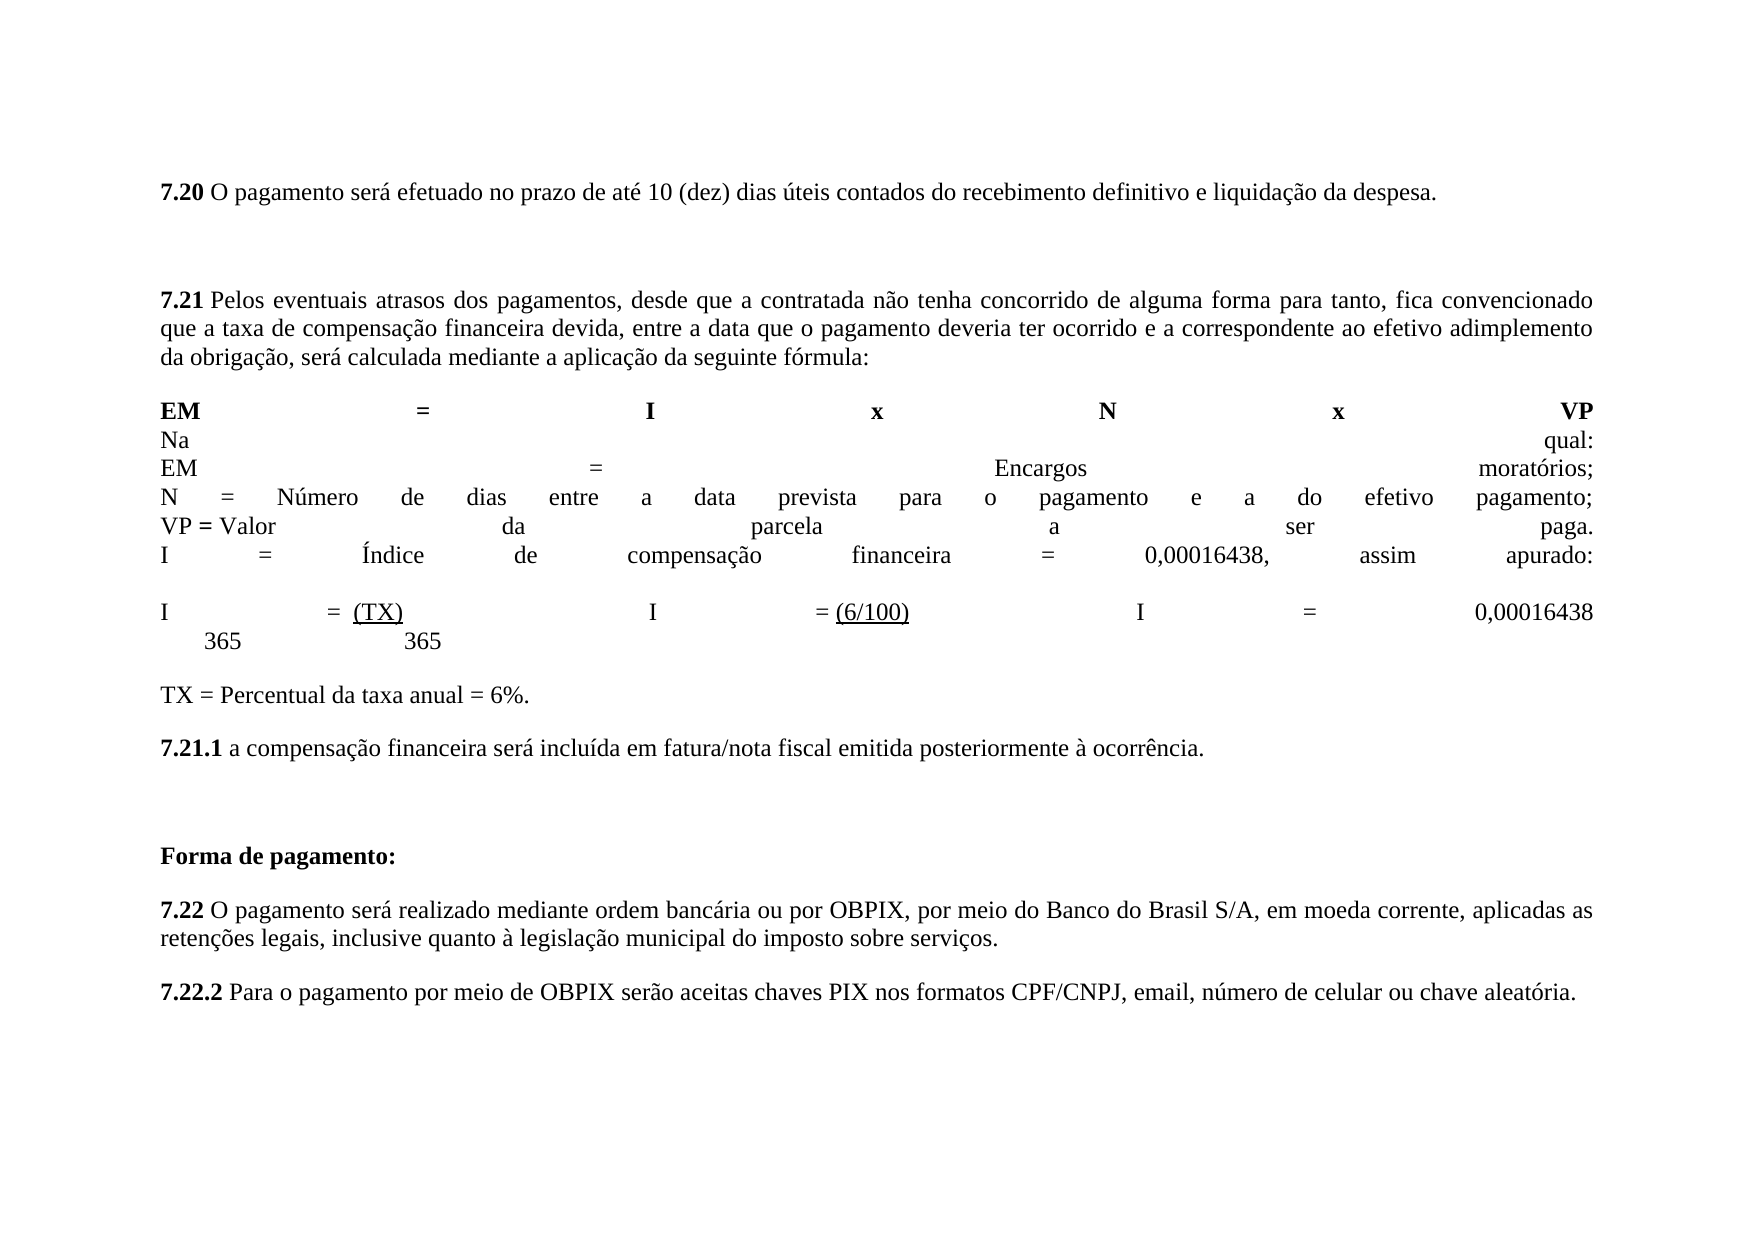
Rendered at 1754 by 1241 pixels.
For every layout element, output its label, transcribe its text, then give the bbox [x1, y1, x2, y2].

text 7.21 Pelos eventuais atrasos dos pagamentos, desde que a contratada não tenha concorrido de alguma forma para tanto, fica convencionado que a taxa de compensação financeira devida, entre a data que o pagamento deveria ter ocorrido e a correspondente ao efetivo adimplemento da obrigação, será calculada mediante a aplicação da seguinte fórmula: [160, 285, 1594, 371]
text 7.22 O pagamento será realizado mediante ordem bancária ou por OBPIX, por meio do Banco do Brasil S/A, em moeda corrente, aplicadas as retenções legais, inclusive quanto à legislação municipal do imposto sobre serviços. [160, 895, 1594, 952]
text EM = I x N x VP Na qual: EM = Encargos moratórios; N = Número de dias entre a data prevista para o pagamento e a do efetivo pagamento; VP = Valor da parcela a ser paga. I = Índice de compensação financeira = 0,00016438, assim apurado: I = (TX) I = (6/100) I = 0,00016438 365 365 [160, 396, 1594, 655]
text TX = Percentual da taxa anual = 6%. [160, 680, 1594, 708]
text Forma de pagamento: [160, 841, 1594, 870]
text 7.20 O pagamento será efetuado no prazo de até 10 (dez) dias úteis contados do recebimento definitivo e liquidação da despesa. [160, 177, 1594, 206]
text 7.22.2 Para o pagamento por meio de OBPIX serão aceitas chaves PIX nos formatos CPF/CNPJ, email, número de celular ou chave aleatória. [160, 977, 1594, 1006]
text 7.21.1 a compensação financeira será incluída em fatura/nota fiscal emitida posteriormente à ocorrência. [160, 733, 1594, 762]
